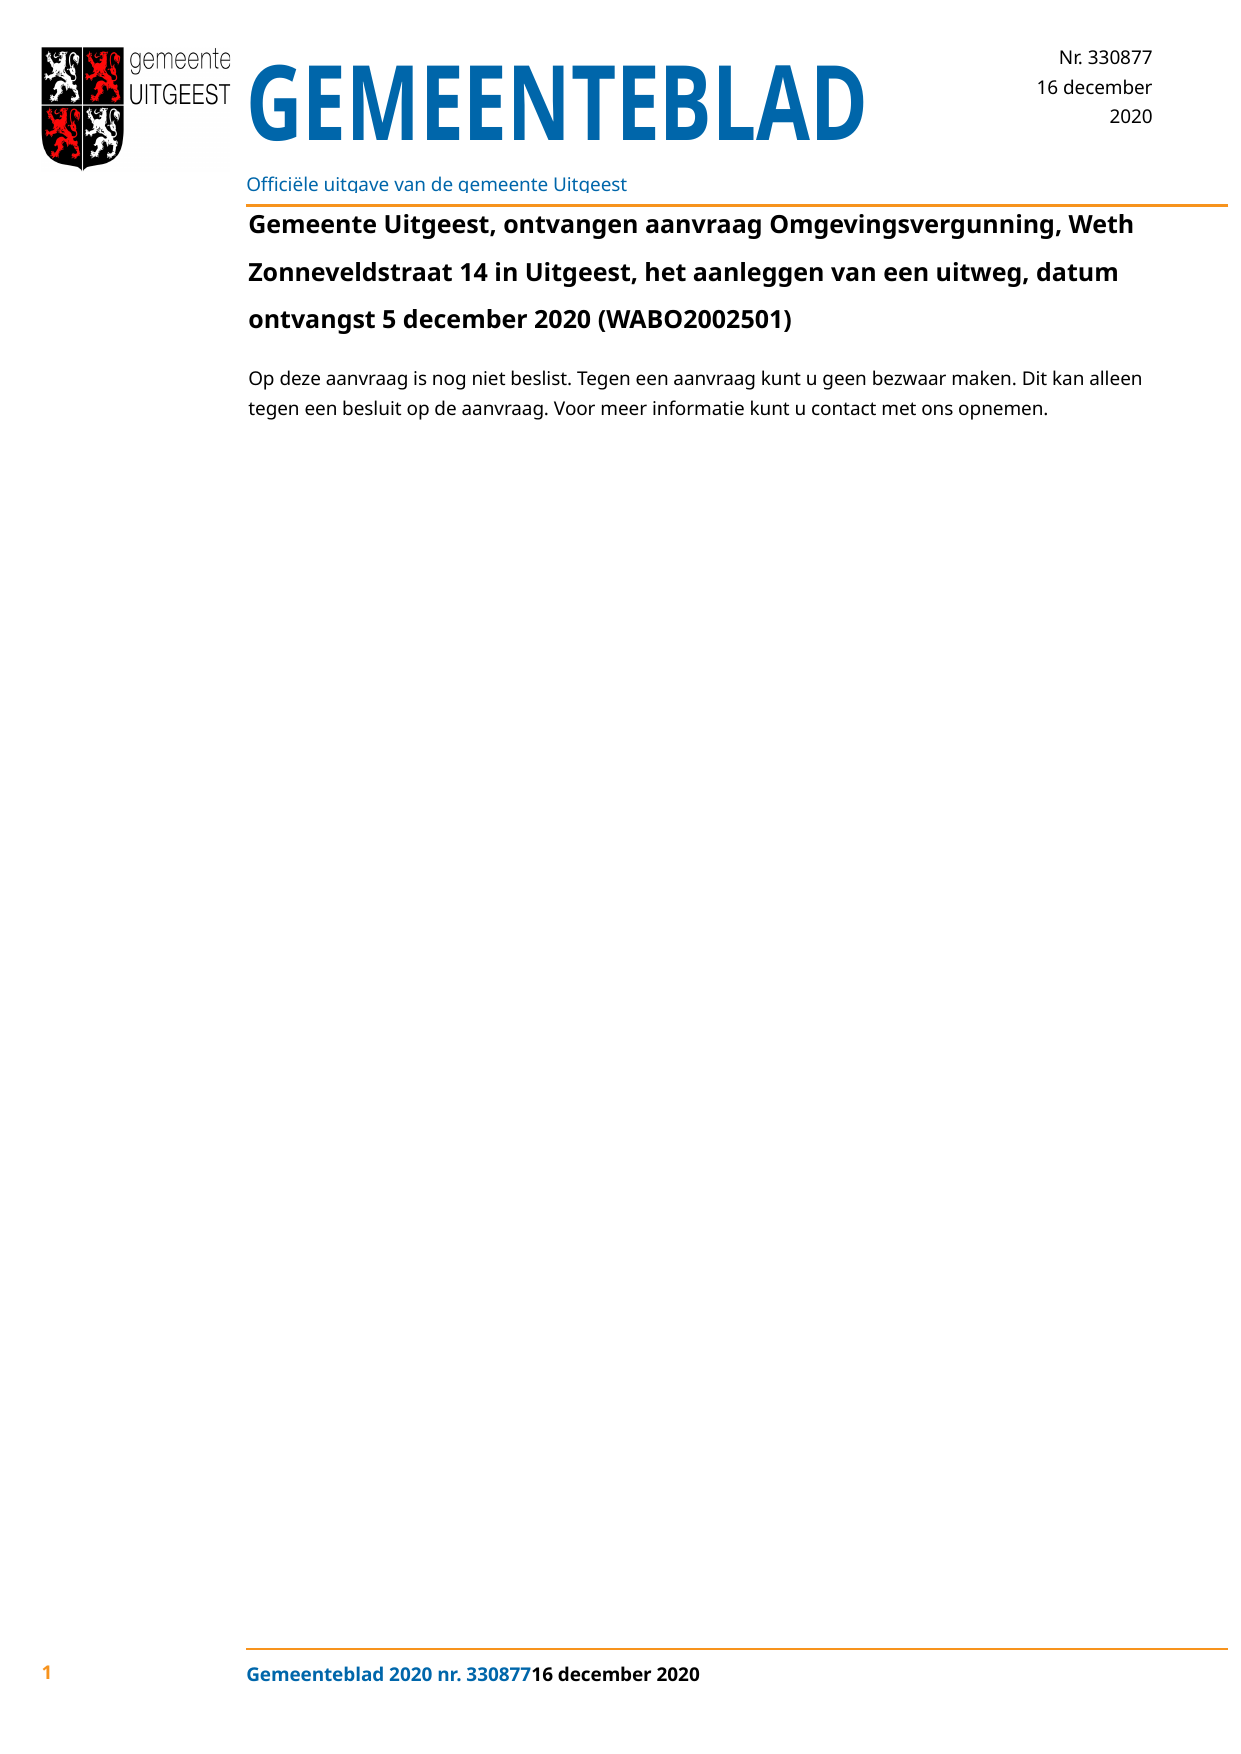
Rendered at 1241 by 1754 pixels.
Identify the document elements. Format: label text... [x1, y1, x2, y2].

picture [41, 47, 231, 172]
text Op deze aanvraag is nog niet beslist. Tegen een aanvraag kunt u geen bezwaar maken. Dit kan alleen tegen een besluit op de aanvraag. Voor meer informatie kunt u contact met ons opnemen. [248, 366, 1152, 421]
text Gemeente Uitgeest, ontvangen aanvraag Omgevingsvergunning, Weth Zonneveldstraat 14 in Uitgeest, het aanleggen van een uitweg, datum ontvangst 5 december 2020 (WABO2002501) [248, 207, 1152, 336]
